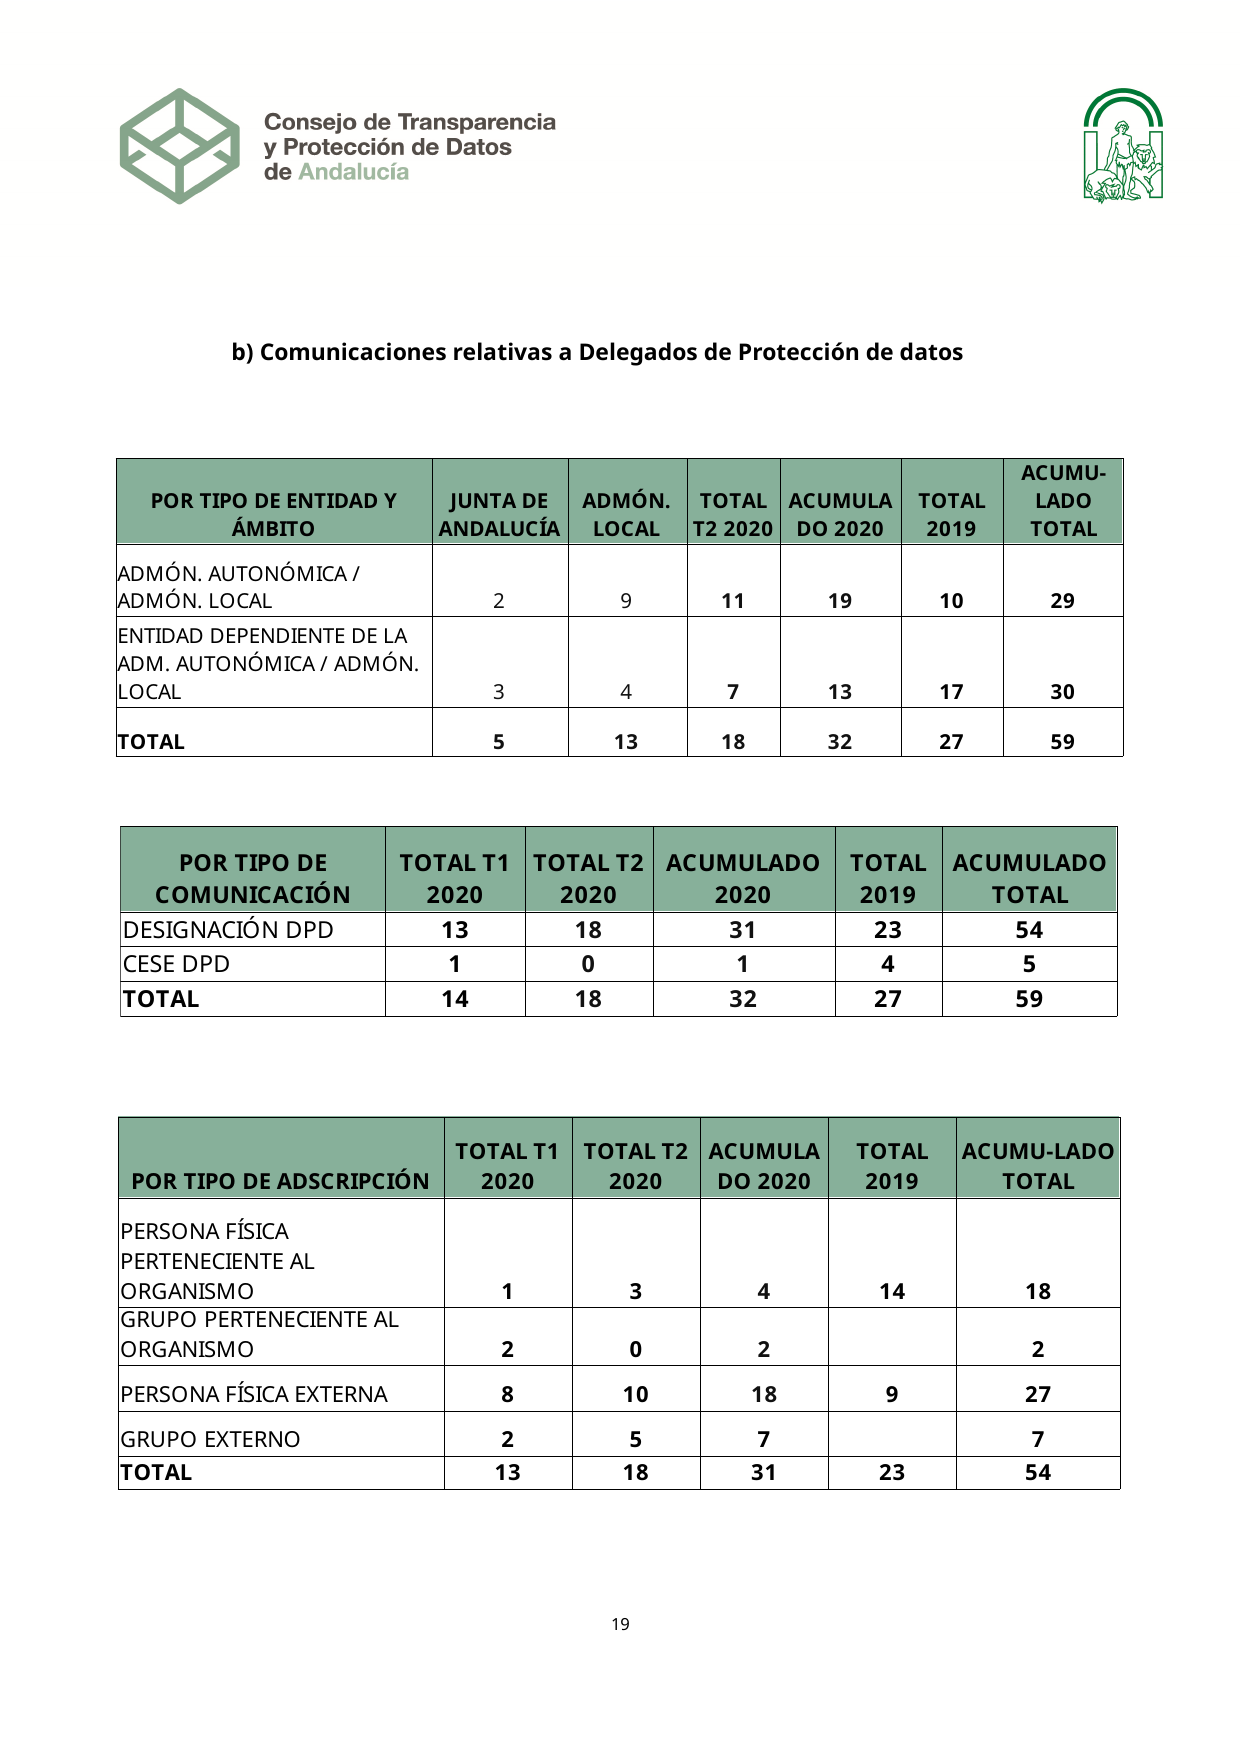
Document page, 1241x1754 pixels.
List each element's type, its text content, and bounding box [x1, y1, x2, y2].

list b) Comunicaciones relativas a Delegados de Protección de datos [193, 336, 1122, 367]
